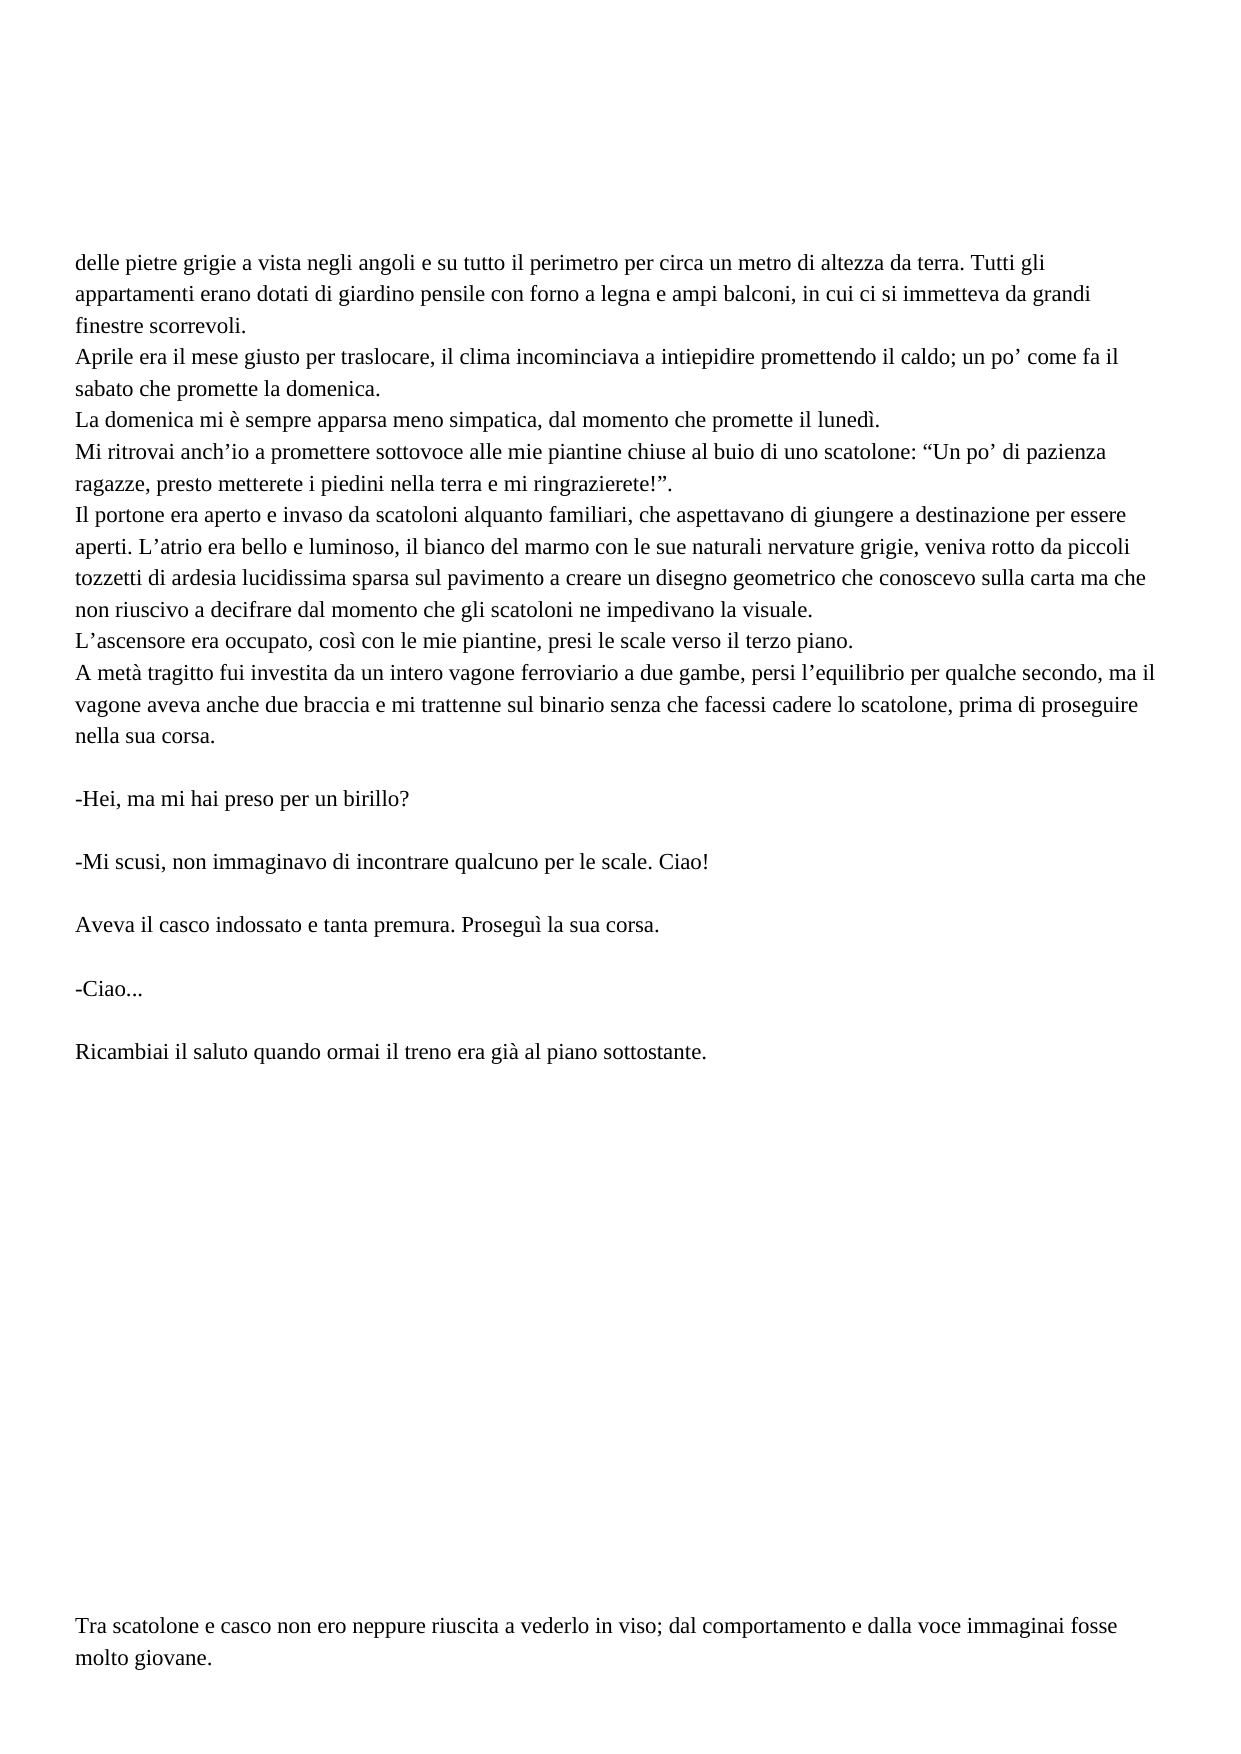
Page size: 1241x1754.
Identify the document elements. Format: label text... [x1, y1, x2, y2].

text Aprile era il mese giusto per traslocare, il clima incominciava a intiepidire promettendo il caldo; un po’ come fa il sabato che promette la domenica. [75, 343, 1165, 401]
text -Mi scusi, non immaginavo di incontrare qualcuno per le scale. Ciao! [75, 848, 1165, 875]
text Aveva il casco indossato e tanta premura. Proseguì la sua corsa. [75, 912, 1165, 938]
text A metà tragitto fui investita da un intero vagone ferroviario a due gambe, persi l’equilibrio per qualche secondo, ma il vagone aveva anche due braccia e mi trattenne sul binario senza che facessi cadere lo scatolone, prima di proseguire nella sua corsa. [75, 659, 1165, 748]
text L’ascensore era occupato, così con le mie piantine, presi le scale verso il terzo piano. [75, 627, 1165, 654]
text delle pietre grigie a vista negli angoli e su tutto il perimetro per circa un metro di altezza da terra. Tutti gli appartamenti erano dotati di giardino pensile con forno a legna e ampi balconi, in cui ci si immetteva da grandi finestre scorrevoli. [75, 249, 1165, 338]
text Tra scatolone e casco non ero neppure riuscita a vederlo in viso; dal comportamento e dalla voce immaginai fosse molto giovane. [75, 1612, 1165, 1670]
text Mi ritrovai anch’io a promettere sottovoce alle mie piantine chiuse al buio di uno scatolone: “Un po’ di pazienza ragazze, presto metterete i piedini nella terra e mi ringrazierete!”. [75, 438, 1165, 496]
text Ricambiai il saluto quando ormai il treno era già al piano sottostante. [75, 1038, 1165, 1064]
text -Hei, ma mi hai preso per un birillo? [75, 785, 1165, 812]
text Il portone era aperto e invaso da scatoloni alquanto familiari, che aspettavano di giungere a destinazione per essere aperti. L’atrio era bello e luminoso, il bianco del marmo con le sue naturali nervature grigie, veniva rotto da piccoli tozzetti di ardesia lucidissima sparsa sul pavimento a creare un disegno geometrico che conoscevo sulla carta ma che non riuscivo a decifrare dal momento che gli scatoloni ne impedivano la visuale. [75, 501, 1165, 622]
text La domenica mi è sempre apparsa meno simpatica, dal momento che promette il lunedì. [75, 407, 1165, 433]
text -Ciao... [75, 975, 1165, 1001]
